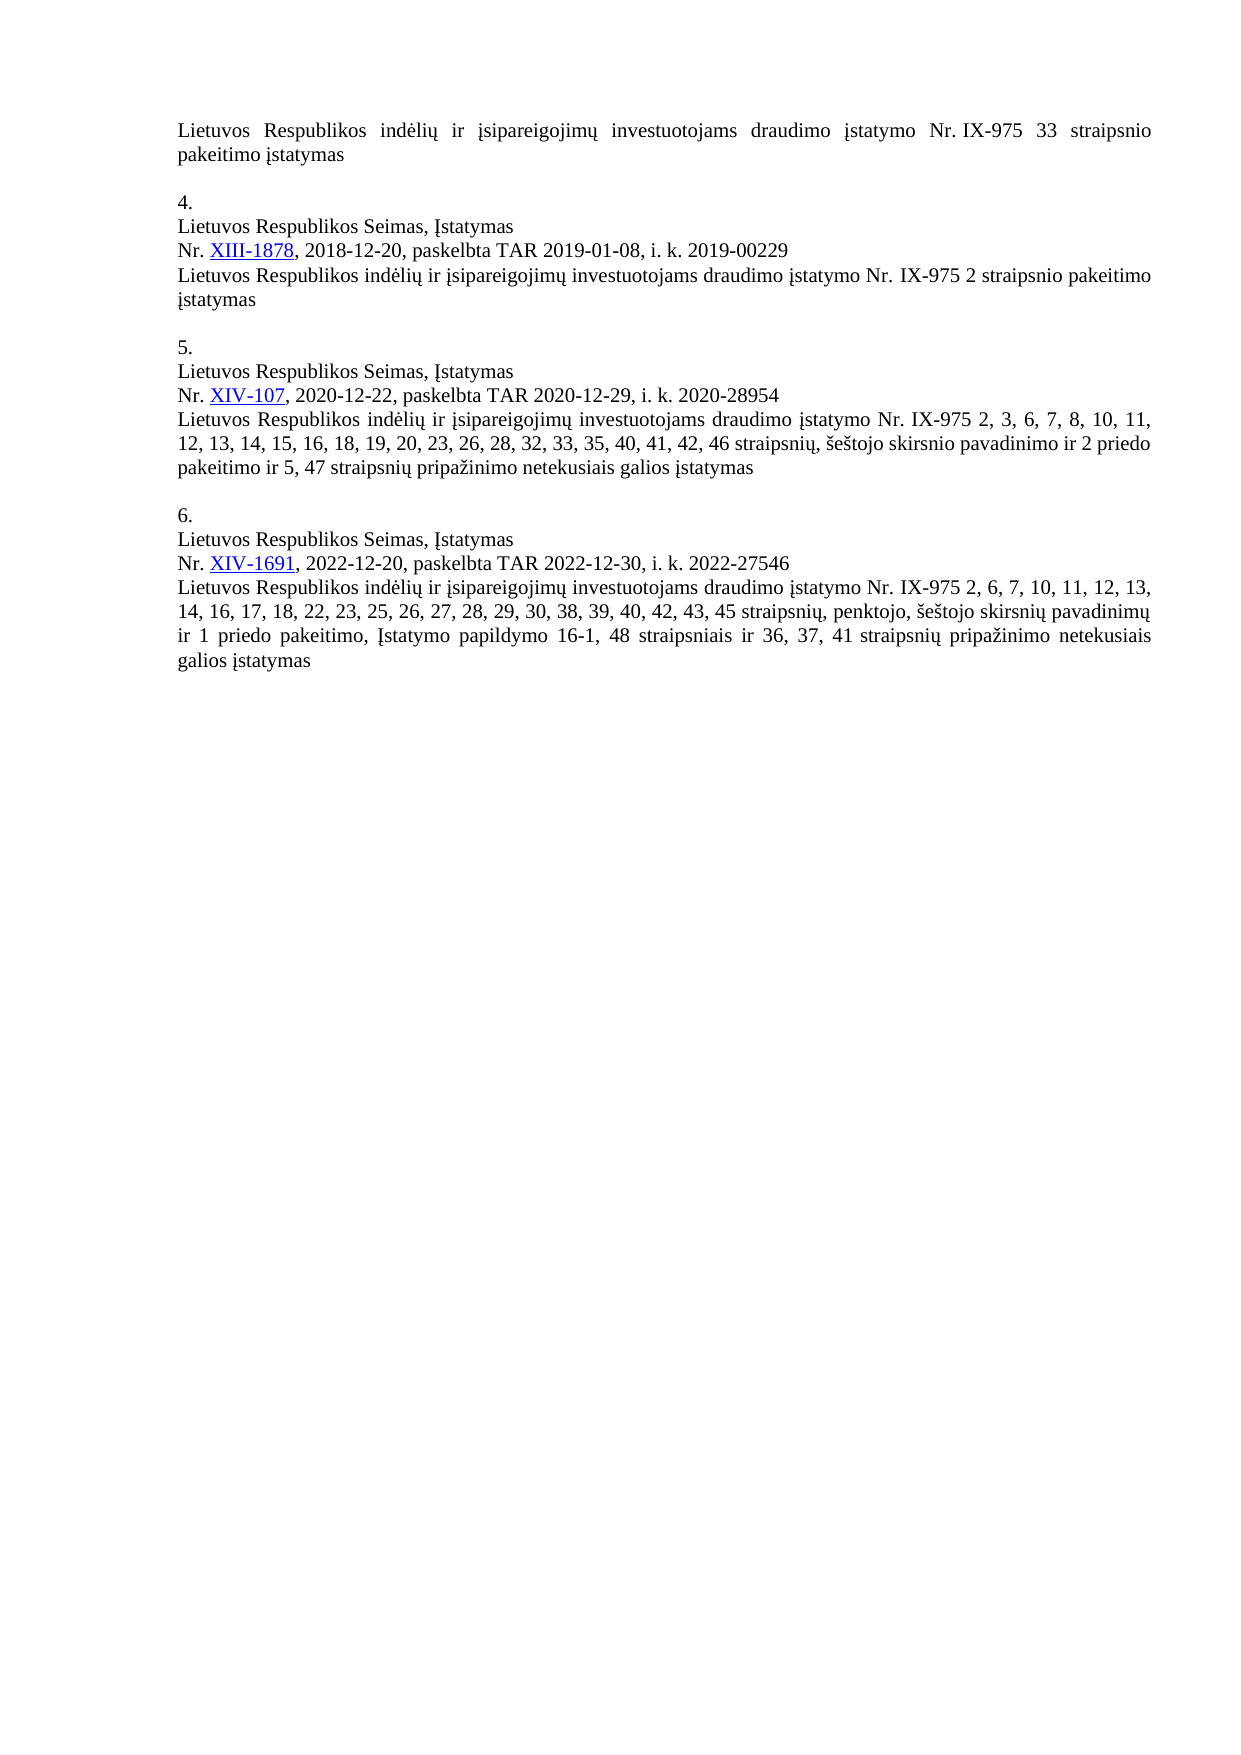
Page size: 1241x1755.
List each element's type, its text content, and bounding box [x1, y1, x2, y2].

text 5. [177, 335, 1152, 359]
text Lietuvos Respublikos indėlių ir įsipareigojimų investuotojams draudimo įstatymo Nr. IX-975 2 straipsnio pakeitimo įstatymas [177, 262, 1152, 311]
text Lietuvos Respublikos Seimas, Įstatymas [177, 527, 1152, 551]
text Nr. XIV-107, 2020-12-22, paskelbta TAR 2020-12-29, i. k. 2020-28954 [177, 383, 1152, 407]
text Lietuvos Respublikos Seimas, Įstatymas [177, 359, 1152, 383]
text Lietuvos Respublikos indėlių ir įsipareigojimų investuotojams draudimo įstatymo Nr. IX-975 2, 6, 7, 10, 11, 12, 13, 14, 16, 17, 18, 22, 23, 25, 26, 27, 28, 29, 30, 38, 39, 40, 42, 43, 45 straipsnių, penktojo, šeštojo skirsnių pavadinimų ir 1 priedo pakeitimo, Įstatymo papildymo 16-1, 48 straipsniais ir 36, 37, 41 straipsnių pripažinimo netekusiais galios įstatymas [177, 575, 1152, 672]
text Nr. XIV-1691, 2022-12-20, paskelbta TAR 2022-12-30, i. k. 2022-27546 [177, 551, 1152, 575]
text Lietuvos Respublikos Seimas, Įstatymas [177, 214, 1152, 238]
text Lietuvos Respublikos indėlių ir įsipareigojimų investuotojams draudimo įstatymo Nr. IX-975 2, 3, 6, 7, 8, 10, 11, 12, 13, 14, 15, 16, 18, 19, 20, 23, 26, 28, 32, 33, 35, 40, 41, 42, 46 straipsnių, šeštojo skirsnio pavadinimo ir 2 priedo pakeitimo ir 5, 47 straipsnių pripažinimo netekusiais galios įstatymas [177, 407, 1152, 479]
text Lietuvos Respublikos indėlių ir įsipareigojimų investuotojams draudimo įstatymo Nr. IX-975 33 straipsnio pakeitimo įstatymas [177, 118, 1152, 166]
text Nr. XIII-1878, 2018-12-20, paskelbta TAR 2019-01-08, i. k. 2019-00229 [177, 238, 1152, 262]
text 6. [177, 503, 1152, 527]
text 4. [177, 190, 1152, 214]
